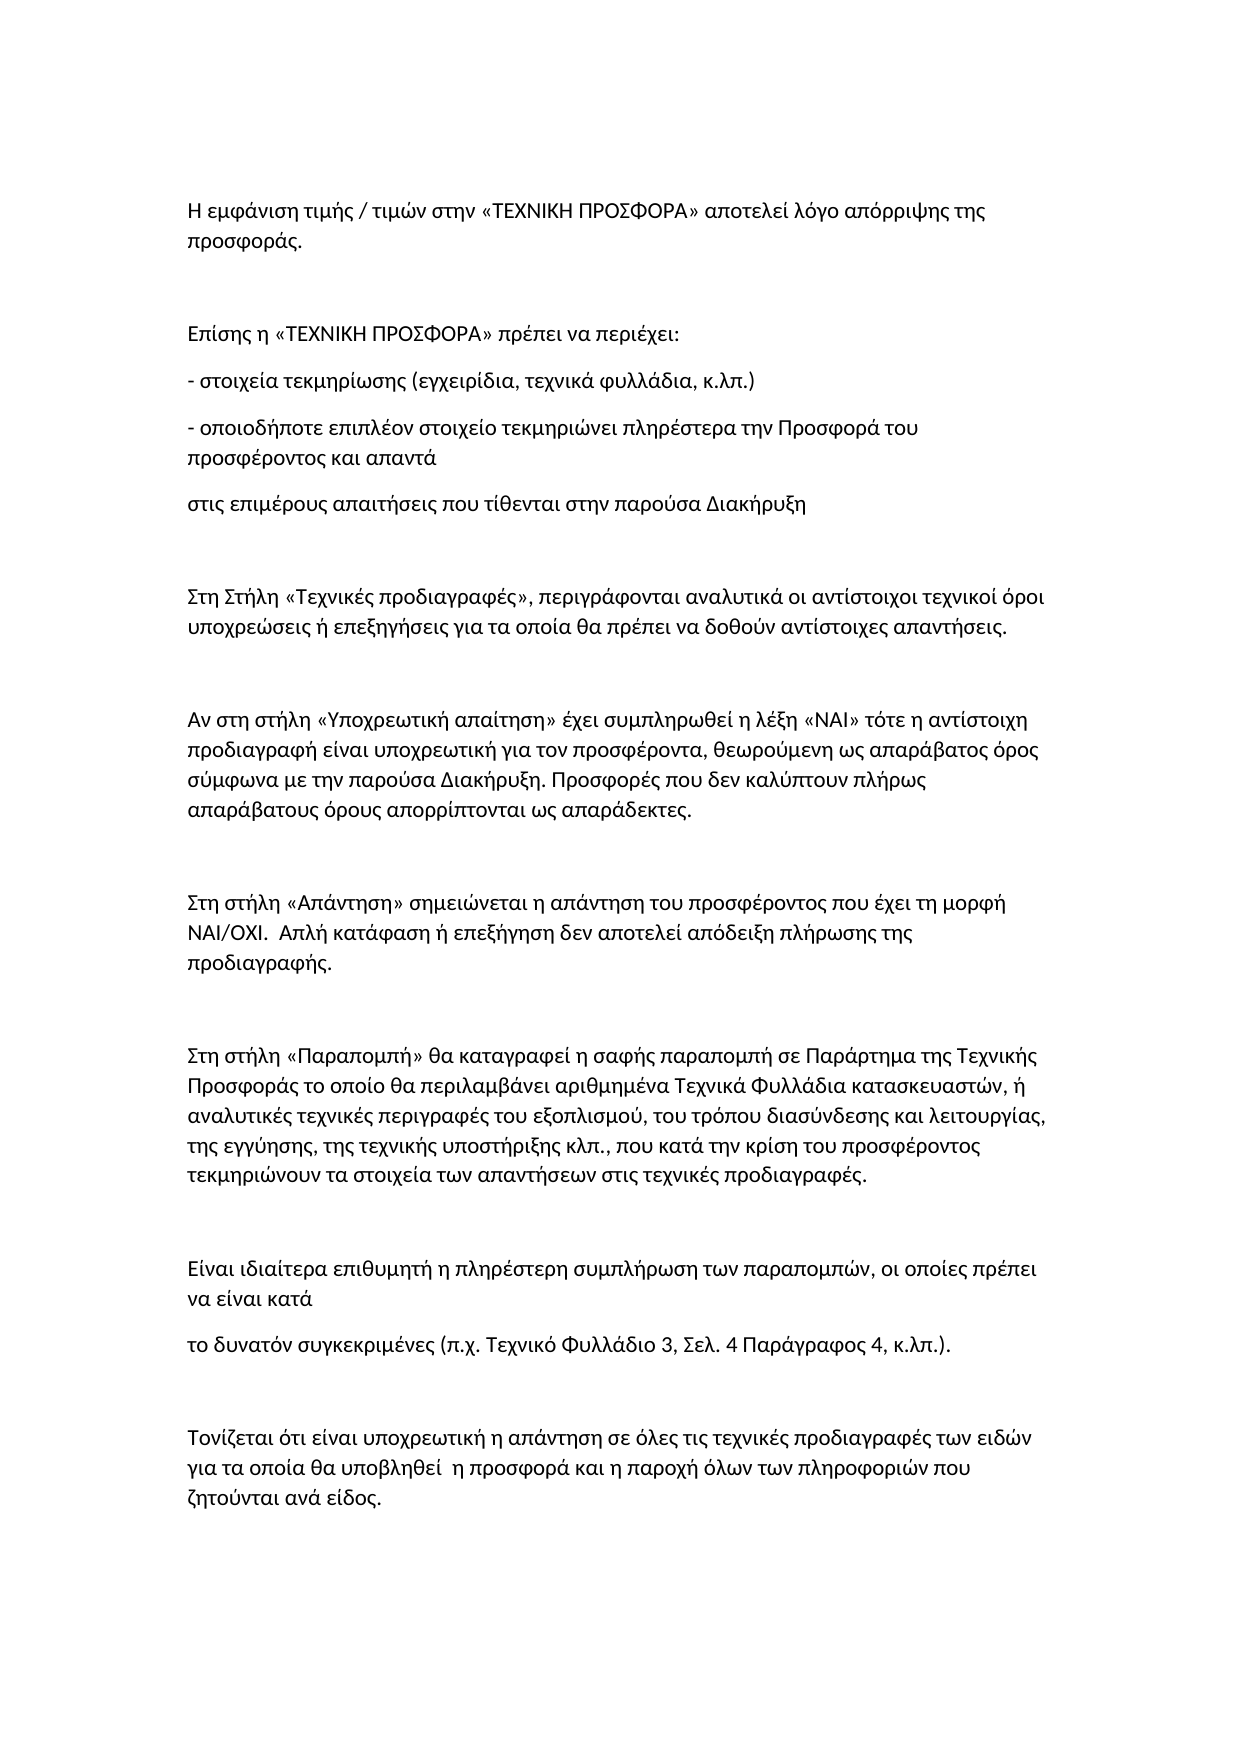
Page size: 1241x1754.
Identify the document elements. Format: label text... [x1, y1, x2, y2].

text το δυνατόν συγκεκριμένες (π.χ. Τεχνικό Φυλλάδιο 3, Σελ. 4 Παράγραφος 4, κ.λπ.). [187, 1330, 1053, 1358]
text Η εμφάνιση τιμής / τιμών στην «ΤΕΧΝΙΚΗ ΠΡΟΣΦΟΡΑ» αποτελεί λόγο απόρριψης της προσφοράς. [187, 197, 1053, 254]
text Στη στήλη «Παραπομπή» θα καταγραφεί η σαφής παραπομπή σε Παράρτημα της Τεχνικής Προσφοράς το οποίο θα περιλαμβάνει αριθμημένα Τεχνικά Φυλλάδια κατασκευαστών, ή αναλυτικές τεχνικές περιγραφές του εξοπλισμού, του τρόπου διασύνδεσης και λειτουργίας, της εγγύησης, της τεχνικής υποστήριξης κλπ., που κατά την κρίση του προσφέροντος τεκμηριώνουν τα στοιχεία των απαντήσεων στις τεχνικές προδιαγραφές. [187, 1041, 1053, 1189]
text στις επιμέρους απαιτήσεις που τίθενται στην παρούσα Διακήρυξη [187, 489, 1053, 517]
text - στοιχεία τεκμηρίωσης (εγχειρίδια, τεχνικά φυλλάδια, κ.λπ.) [187, 366, 1053, 394]
text - οποιοδήποτε επιπλέον στοιχείο τεκμηριώνει πληρέστερα την Προσφορά του προσφέροντος και απαντά [187, 413, 1053, 471]
text Στη Στήλη «Τεχνικές προδιαγραφές», περιγράφονται αναλυτικά οι αντίστοιχοι τεχνικοί όροι υποχρεώσεις ή επεξηγήσεις για τα οποία θα πρέπει να δοθούν αντίστοιχες απαντήσεις. [187, 582, 1053, 640]
text Αν στη στήλη «Υποχρεωτική απαίτηση» έχει συμπληρωθεί η λέξη «ΝΑΙ» τότε η αντίστοιχη προδιαγραφή είναι υποχρεωτική για τον προσφέροντα, θεωρούμενη ως απαράβατος όρος σύμφωνα με την παρούσα Διακήρυξη. Προσφορές που δεν καλύπτουν πλήρως απαράβατους όρους απορρίπτονται ως απαράδεκτες. [187, 705, 1053, 823]
text Τονίζεται ότι είναι υποχρεωτική η απάντηση σε όλες τις τεχνικές προδιαγραφές των ειδών για τα οποία θα υποβληθεί η προσφορά και η παροχή όλων των πληροφοριών που ζητούνται ανά είδος. [187, 1423, 1053, 1511]
text Είναι ιδιαίτερα επιθυμητή η πληρέστερη συμπλήρωση των παραπομπών, οι οποίες πρέπει να είναι κατά [187, 1254, 1053, 1312]
text Στη στήλη «Απάντηση» σημειώνεται η απάντηση του προσφέροντος που έχει τη μορφή ΝΑΙ/ΟΧΙ. Απλή κατάφαση ή επεξήγηση δεν αποτελεί απόδειξη πλήρωσης της προδιαγραφής. [187, 888, 1053, 976]
text Επίσης η «ΤΕΧΝΙΚΗ ΠΡΟΣΦΟΡΑ» πρέπει να περιέχει: [187, 319, 1053, 348]
